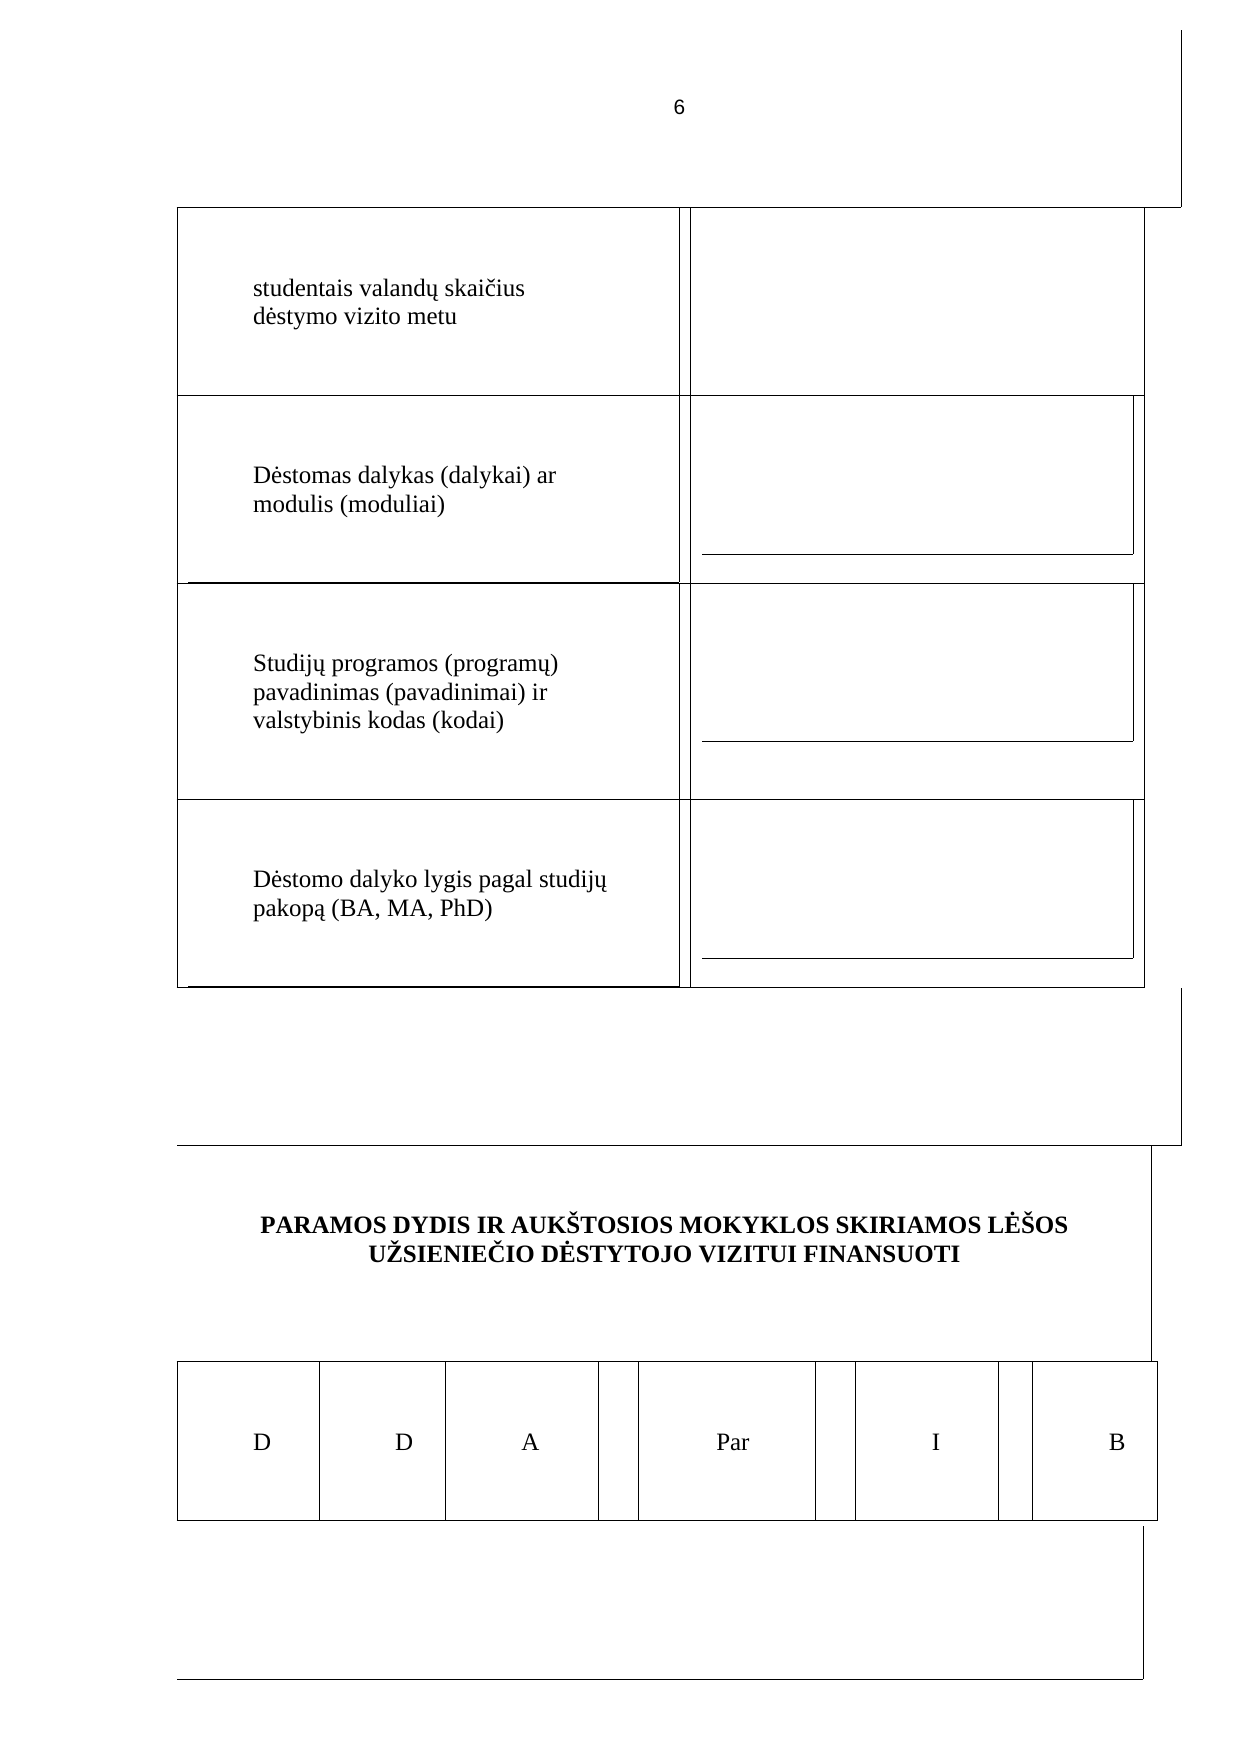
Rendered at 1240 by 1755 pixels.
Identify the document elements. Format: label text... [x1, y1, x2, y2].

table_header A [446, 1362, 598, 1520]
table_header [816, 1362, 855, 1520]
table_cell [680, 584, 690, 799]
table_cell [680, 800, 690, 987]
table_cell studentais valandų skaičius dėstymo vizito metu [178, 208, 679, 395]
table_cell [691, 396, 1144, 582]
table_cell [691, 800, 1144, 987]
table_header D [320, 1362, 445, 1520]
table_cell Dėstomas dalykas (dalykai) ar modulis (moduliai) [178, 396, 679, 582]
table_header D [178, 1362, 319, 1520]
table_cell Dėstomo dalyko lygis pagal studijų pakopą (BA, MA, PhD) [178, 800, 679, 987]
table_cell [691, 584, 1144, 799]
table_header [599, 1362, 638, 1520]
table_cell [680, 208, 690, 395]
table_header [999, 1362, 1032, 1520]
table_cell Studijų programos (programų) pavadinimas (pavadinimai) ir valstybinis kodas (kodai) [178, 584, 679, 799]
table_header B [1033, 1362, 1157, 1520]
table_header I [856, 1362, 998, 1520]
table_cell [691, 208, 1144, 395]
text PARAMOS DYDIS IR AUKŠTOSIOS MOKYKLOS SKIRIAMOS LĖŠOS UŽSIENIEČIO DĖSTYTOJO VIZITUI FINANSUOTI [177, 1146, 1151, 1268]
table_cell [680, 396, 690, 582]
table_header Par [639, 1362, 815, 1520]
